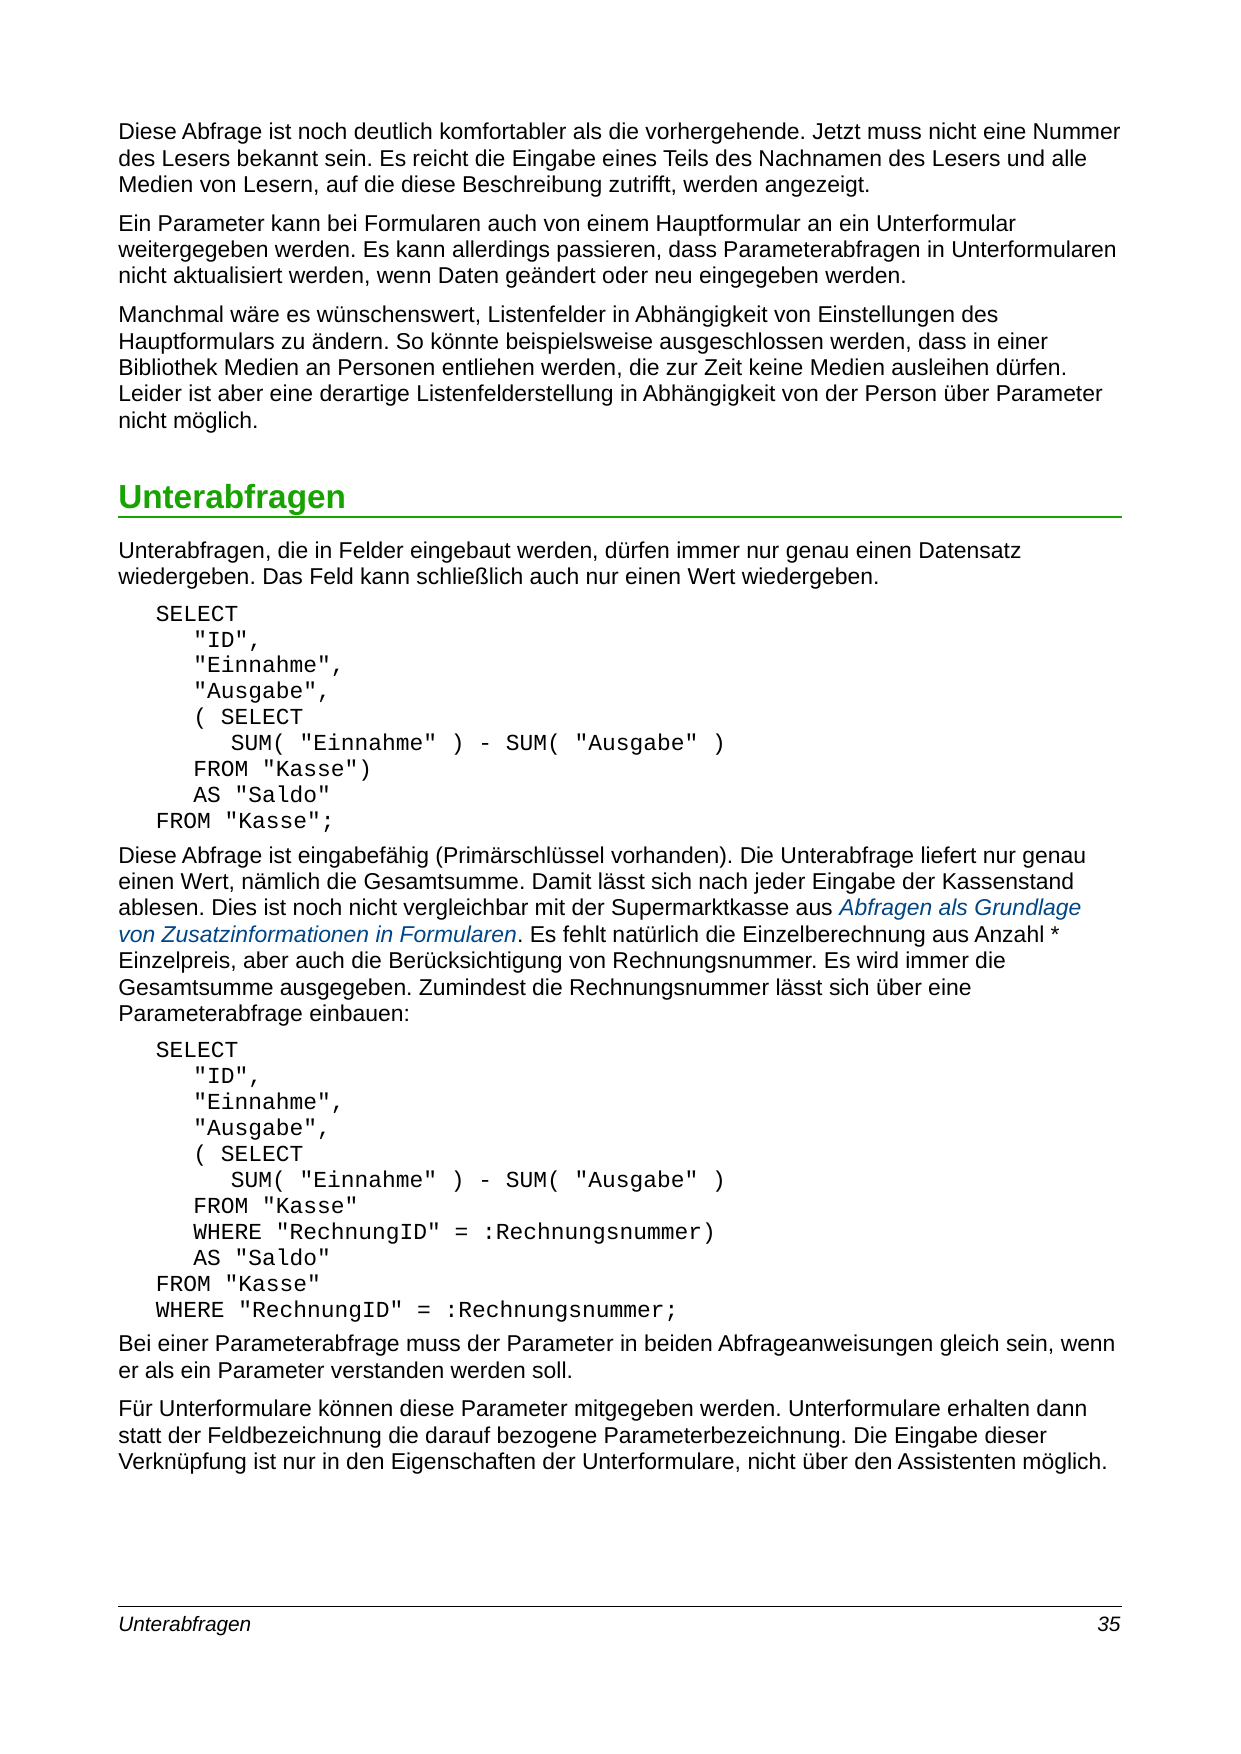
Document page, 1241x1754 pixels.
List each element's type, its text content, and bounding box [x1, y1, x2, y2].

text Manchmal wäre es wünschenswert, Listenfelder in Abhängigkeit von Einstellungen des Hauptformulars zu ändern. So könnte beispielsweise ausgeschlossen werden, dass in einer Bibliothek Medien an Personen entliehen werden, die zur Zeit keine Medien ausleihen dürfen. Leider ist aber eine derartige Listenfelderstellung in Abhängigkeit von der Person über Parameter nicht möglich. [118, 301, 1122, 433]
text SELECT "ID", "Einnahme", "Ausgabe", ( SELECT SUM( "Einnahme" ) - SUM( "Ausgabe" ) FROM "Kasse") AS "Saldo" FROM "Kasse"; [156, 602, 1122, 835]
subtitle Unterabfragen [118, 477, 1122, 516]
text Unterabfragen, die in Felder eingebaut werden, dürfen immer nur genau einen Datensatz wiedergeben. Das Feld kann schließlich auch nur einen Wert wiedergeben. [118, 537, 1122, 589]
text Für Unterformulare können diese Parameter mitgegeben werden. Unterformulare erhalten dann statt der Feldbezeichnung die darauf bezogene Parameterbezeichnung. Die Eingabe dieser Verknüpfung ist nur in den Eigenschaften der Unterformulare, nicht über den Assistenten möglich. [118, 1395, 1122, 1474]
text Diese Abfrage ist eingabefähig (Primärschlüssel vorhanden). Die Unterabfrage liefert nur genau einen Wert, nämlich die Gesamtsumme. Damit lässt sich nach jeder Eingabe der Kassenstand ablesen. Dies ist noch nicht vergleichbar mit der Supermarktkasse aus Abfragen als Grundlage von Zusatzinformationen in Formularen. Es fehlt natürlich die Einzelberechnung aus Anzahl * Einzelpreis, aber auch die Berücksichtigung von Rechnungsnummer. Es wird immer die Gesamtsumme ausgegeben. Zumindest die Rechnungsnummer lässt sich über eine Parameterabfrage einbauen: [118, 842, 1122, 1026]
text Bei einer Parameterabfrage muss der Parameter in beiden Abfrageanweisungen gleich sein, wenn er als ein Parameter verstanden werden soll. [118, 1330, 1122, 1383]
text Ein Parameter kann bei Formularen auch von einem Hauptformular an ein Unterformular weitergegeben werden. Es kann allerdings passieren, dass Parameterabfragen in Unterformularen nicht aktualisiert werden, wenn Daten geändert oder neu eingegeben werden. [118, 210, 1122, 289]
text Diese Abfrage ist noch deutlich komfortabler als die vorhergehende. Jetzt muss nicht eine Nummer des Lesers bekannt sein. Es reicht die Eingabe eines Teils des Nachnamen des Lesers und alle Medien von Lesern, auf die diese Beschreibung zutrifft, werden angezeigt. [118, 118, 1122, 197]
text SELECT "ID", "Einnahme", "Ausgabe", ( SELECT SUM( "Einnahme" ) - SUM( "Ausgabe" ) FROM "Kasse" WHERE "RechnungID" = :Rechnungsnummer) AS "Saldo" FROM "Kasse" WHERE "RechnungID" = :Rechnungsnummer; [156, 1039, 1122, 1324]
